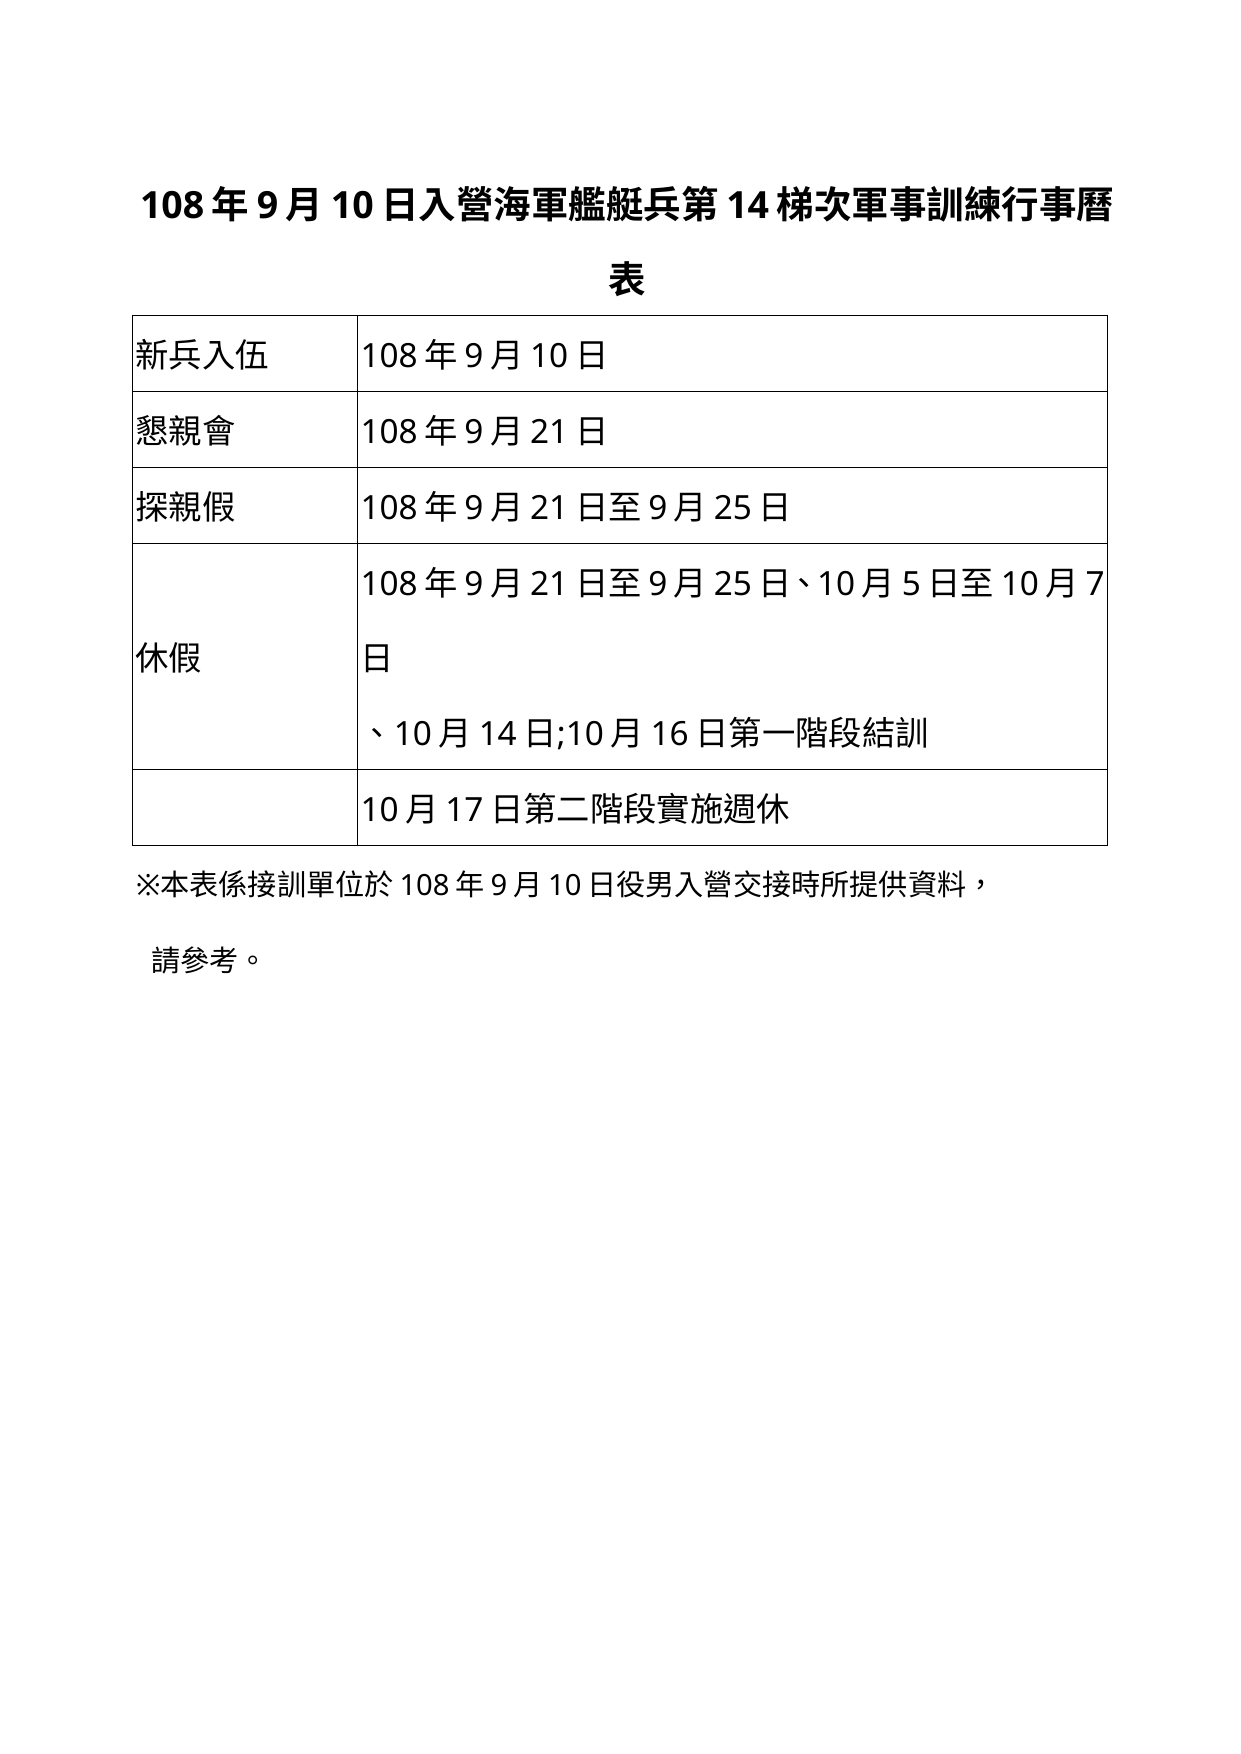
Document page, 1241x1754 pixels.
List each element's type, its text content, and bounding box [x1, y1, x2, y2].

table_cell 休假 [133, 544, 357, 769]
table_header 新兵入伍 [133, 316, 357, 391]
table_cell 108年9月21日至9月25日 [358, 468, 1107, 543]
table_cell 懇親會 [133, 392, 357, 467]
text ※本表係接訓單位於108年9月10日役男入營交接時所提供資料， [136, 846, 1106, 921]
table_cell 探親假 [133, 468, 357, 543]
table_cell 10月17日第二階段實施週休 [358, 770, 1107, 845]
table_cell 108年9月21日 [358, 392, 1107, 467]
table_header 108年9月10日 [358, 316, 1107, 391]
text 請參考。 [136, 921, 1106, 996]
text 108年9月10日入營海軍艦艇兵第14梯次軍事訓練行事曆表 [130, 164, 1124, 314]
table_cell 108年9月21日至9月25日、10月5日至10月7日 、10月14日;10月16日第一階段結訓 [358, 544, 1107, 769]
table_cell [133, 770, 357, 845]
